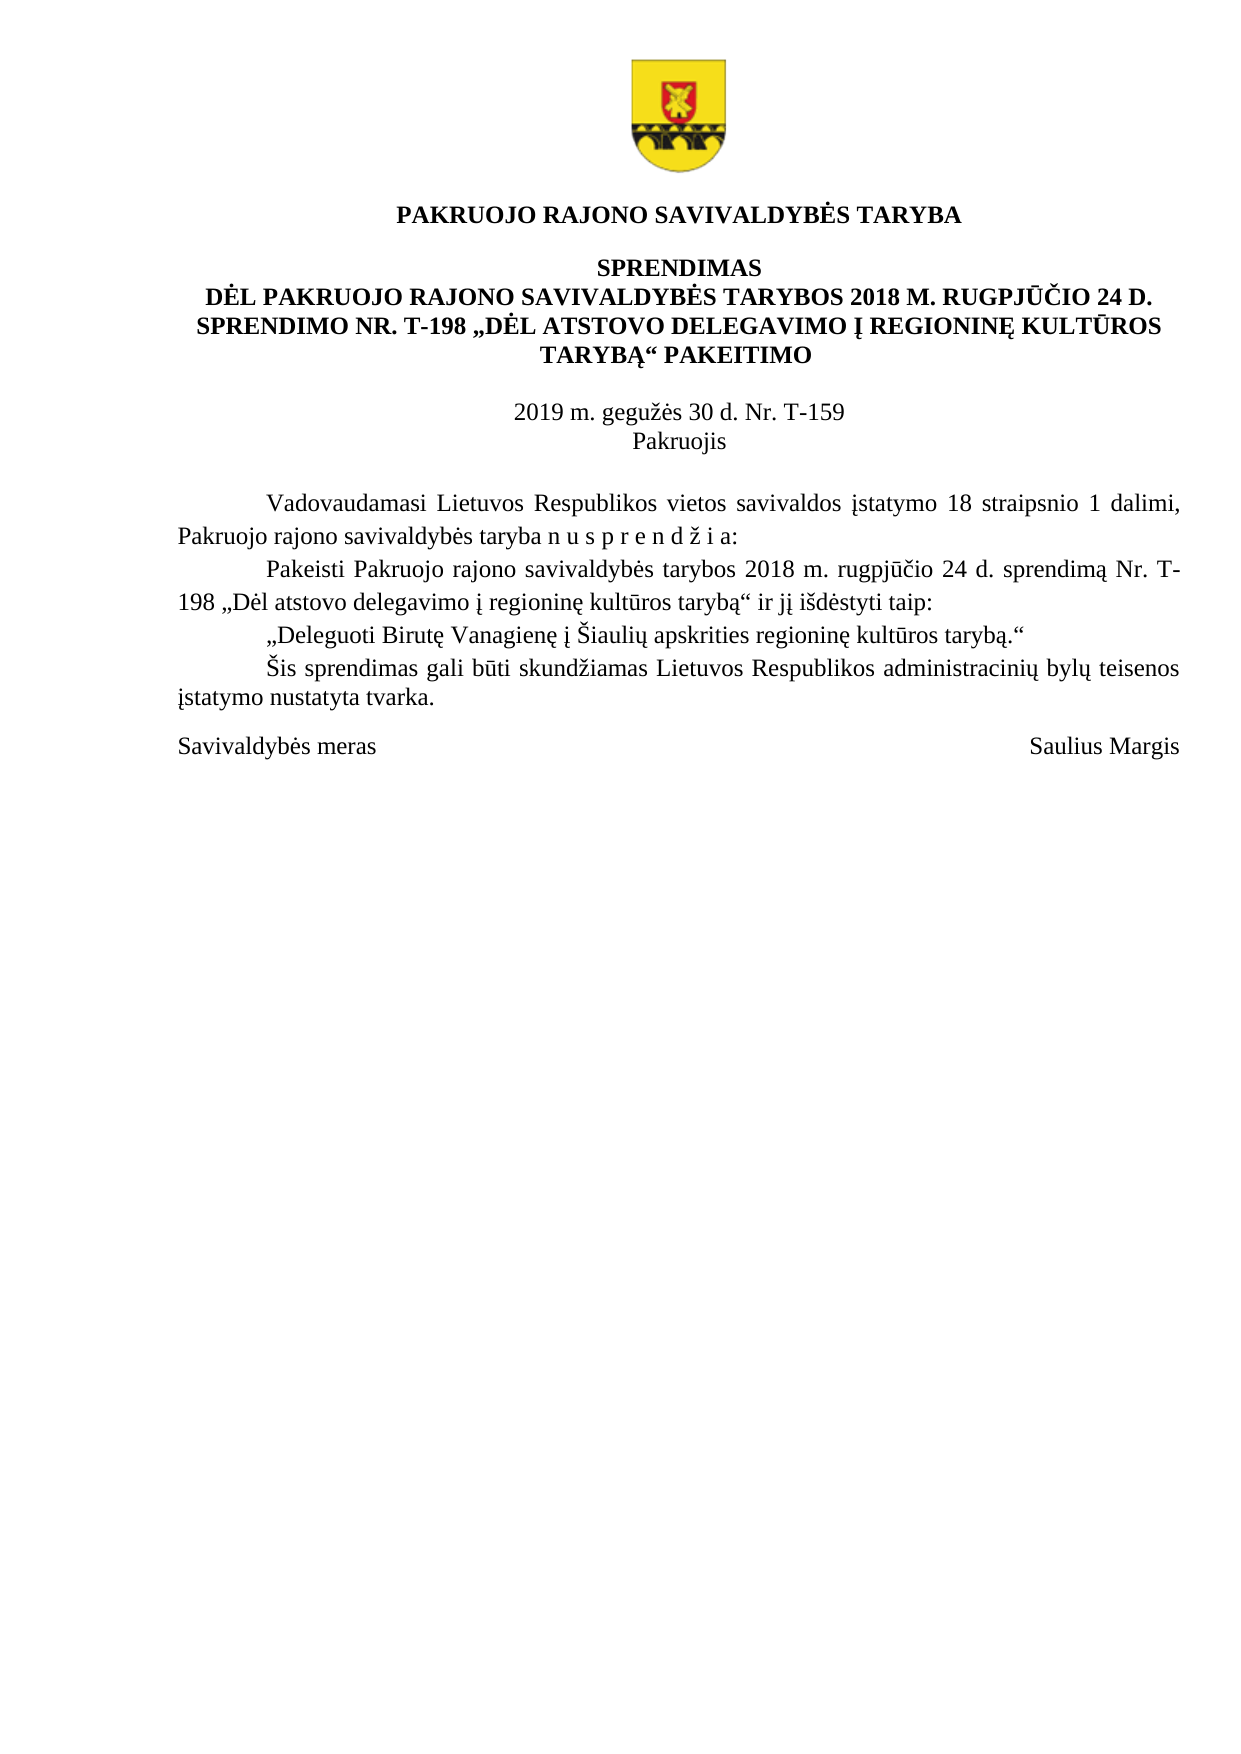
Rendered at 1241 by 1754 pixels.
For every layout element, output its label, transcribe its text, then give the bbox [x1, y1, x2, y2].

text SPRENDIMAS [177, 253, 1181, 282]
text Pakruojis [177, 426, 1181, 455]
text Vadovaudamasi Lietuvos Respublikos vietos savivaldos įstatymo 18 straipsnio 1 dalimi, Pakruojo rajono savivaldybės taryba n u s p r e n d ž i a: [177, 488, 1181, 549]
text DĖL PAKRUOJO RAJONO SAVIVALDYBĖS TARYBOS 2018 M. RUGPJŪČIO 24 D. SPRENDIMO NR. T-198 „DĖL ATSTOVO DELEGAVIMO Į REGIONINĘ KULTŪROS TARYBĄ“ PAKEITIMO [177, 282, 1181, 368]
text Savivaldybės meras Saulius Margis [177, 731, 1196, 760]
text Šis sprendimas gali būti skundžiamas Lietuvos Respublikos administracinių bylų teisenos įstatymo nustatyta tvarka. [177, 653, 1181, 710]
text PAKRUOJO RAJONO SAVIVALDYBĖS TARYBA [177, 200, 1181, 228]
text 2019 m. gegužės 30 d. Nr. T-159 [177, 397, 1181, 426]
text „Deleguoti Birutę Vanagienę į Šiaulių apskrities regioninę kultūros tarybą.“ [177, 620, 1181, 649]
text Pakeisti Pakruojo rajono savivaldybės tarybos 2018 m. rugpjūčio 24 d. sprendimą Nr. T-198 „Dėl atstovo delegavimo į regioninę kultūros tarybą“ ir jį išdėstyti taip: [177, 554, 1181, 616]
